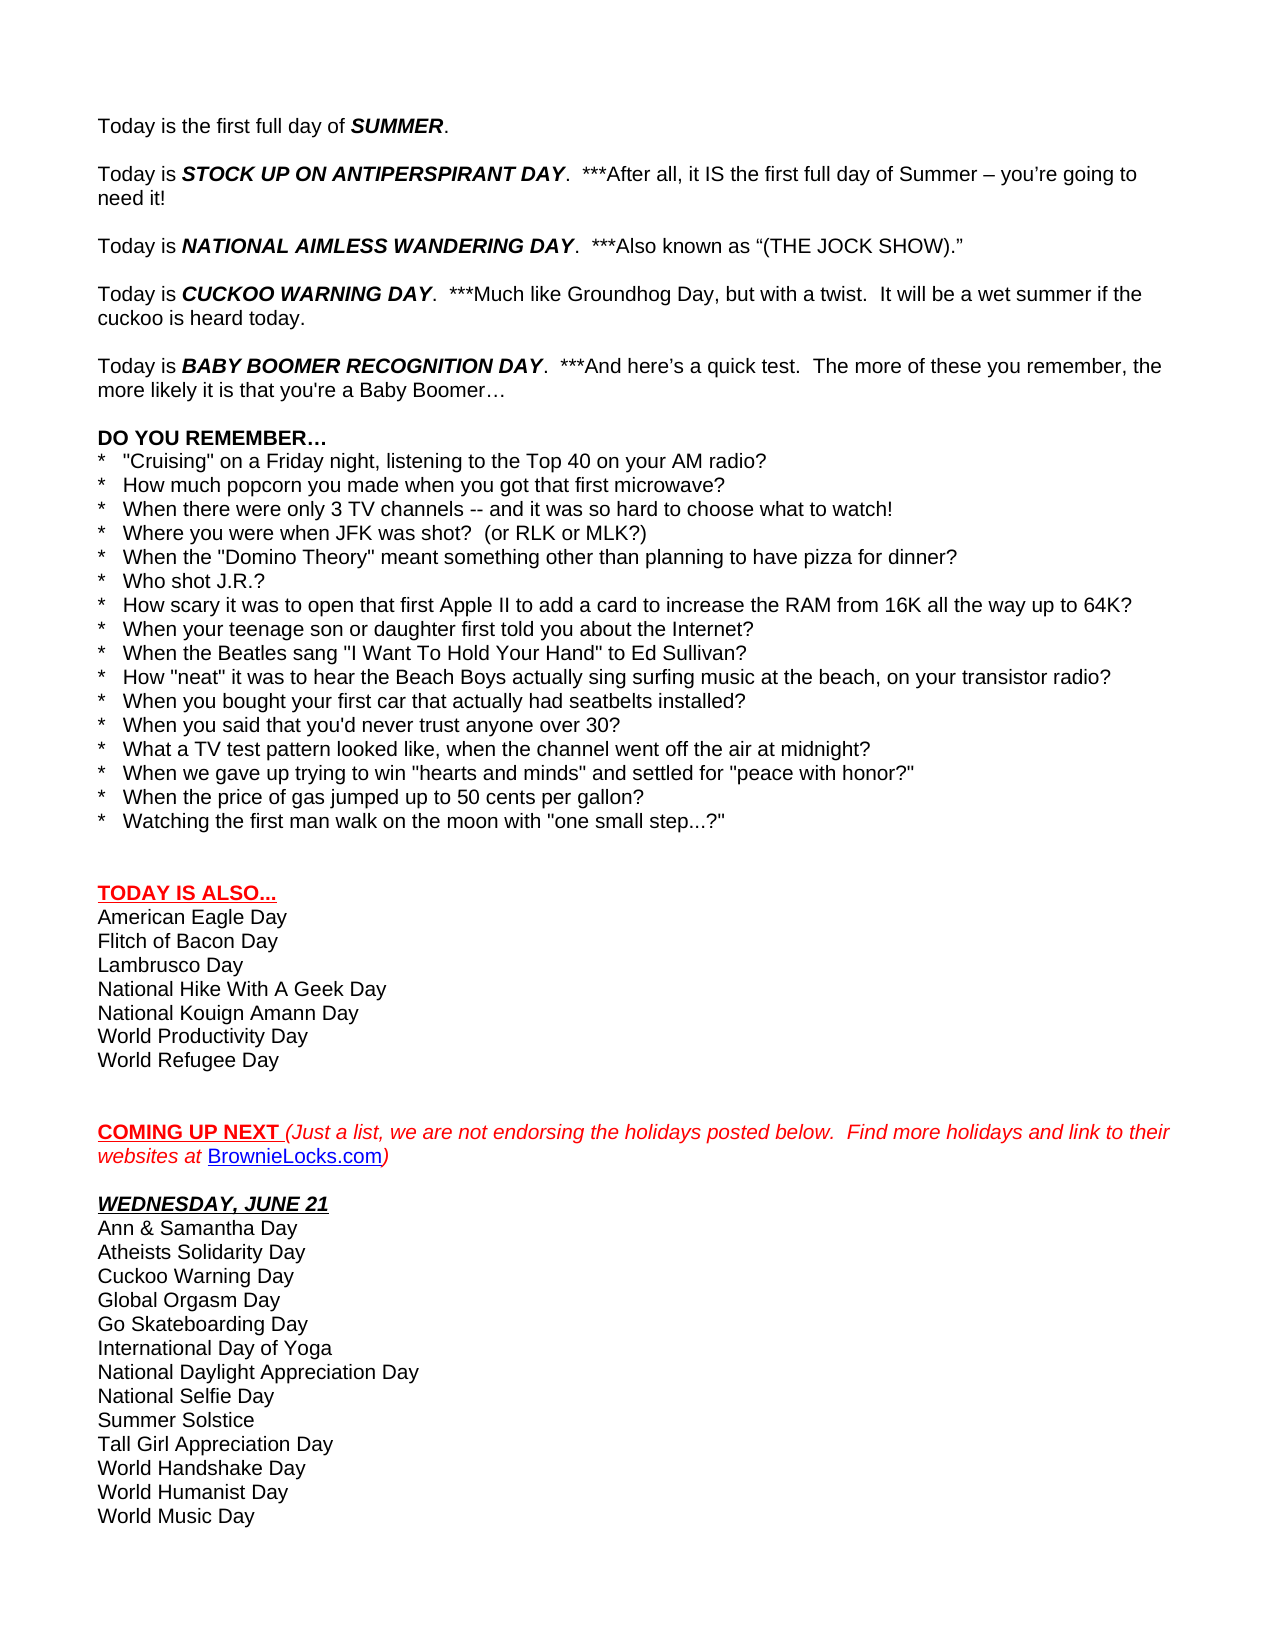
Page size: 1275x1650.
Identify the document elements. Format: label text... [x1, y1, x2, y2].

text Today is the first full day of SUMMER. [97, 114, 1185, 138]
text * How much popcorn you made when you got that first microwave? [97, 473, 1185, 497]
text * When you bought your first car that actually had seatbelts installed? [97, 689, 1185, 713]
text American Eagle Day Flitch of Bacon Day [97, 904, 1185, 952]
text Today is STOCK UP ON ANTIPERSPIRANT DAY. ***After all, it IS the first full day of Summer – you’re going to need it! [97, 162, 1185, 210]
text DO YOU REMEMBER… [97, 425, 1185, 449]
text * When the Beatles sang "I Want To Hold Your Hand" to Ed Sullivan? [97, 641, 1185, 665]
text Today is CUCKOO WARNING DAY. ***Much like Groundhog Day, but with a twist. It will be a wet summer if the cuckoo is heard today. [97, 282, 1185, 329]
text * "Cruising" on a Friday night, listening to the Top 40 on your AM radio? [97, 449, 1185, 473]
text * When you said that you'd never trust anyone over 30? [97, 713, 1185, 737]
text COMING UP NEXT (Just a list, we are not endorsing the holidays posted below. Find more holidays and link to their websites at BrownieLocks.com) [97, 1120, 1185, 1192]
text Lambrusco Day National Hike With A Geek Day National Kouign Amann Day World Productivity Day World Refugee Day [97, 952, 1185, 1072]
text TODAY IS ALSO... [97, 881, 1185, 904]
text * When we gave up trying to win "hearts and minds" and settled for "peace with honor?" [97, 761, 1185, 785]
text * Where you were when JFK was shot? (or RLK or MLK?) [97, 521, 1185, 545]
text * When there were only 3 TV channels -- and it was so hard to choose what to watch! [97, 497, 1185, 521]
text * Who shot J.R.? [97, 569, 1185, 593]
text Today is BABY BOOMER RECOGNITION DAY. ***And here’s a quick test. The more of these you remember, the more likely it is that you're a Baby Boomer… [97, 353, 1185, 401]
text Ann & Samantha Day Atheists Solidarity Day Cuckoo Warning Day Global Orgasm Day Go Skateboarding Day International Day of Yoga National Daylight Appreciation Day National Selfie Day Summer Solstice Tall Girl Appreciation Day World Handshake Day World Humanist Day World Music Day [97, 1216, 1185, 1527]
text * What a TV test pattern looked like, when the channel went off the air at midnight? [97, 737, 1185, 761]
text * When the price of gas jumped up to 50 cents per gallon? [97, 785, 1185, 809]
text * How scary it was to open that first Apple II to add a card to increase the RAM from 16K all the way up to 64K? [97, 593, 1185, 617]
text * When the "Domino Theory" meant something other than planning to have pizza for dinner? [97, 545, 1185, 569]
text * How "neat" it was to hear the Beach Boys actually sing surfing music at the beach, on your transistor radio? [97, 665, 1185, 689]
text * When your teenage son or daughter first told you about the Internet? [97, 617, 1185, 641]
text WEDNESDAY, JUNE 21 [97, 1192, 1185, 1216]
text * Watching the first man walk on the moon with "one small step...?" [97, 809, 1185, 833]
text Today is NATIONAL AIMLESS WANDERING DAY. ***Also known as “(THE JOCK SHOW).” [97, 234, 1185, 258]
